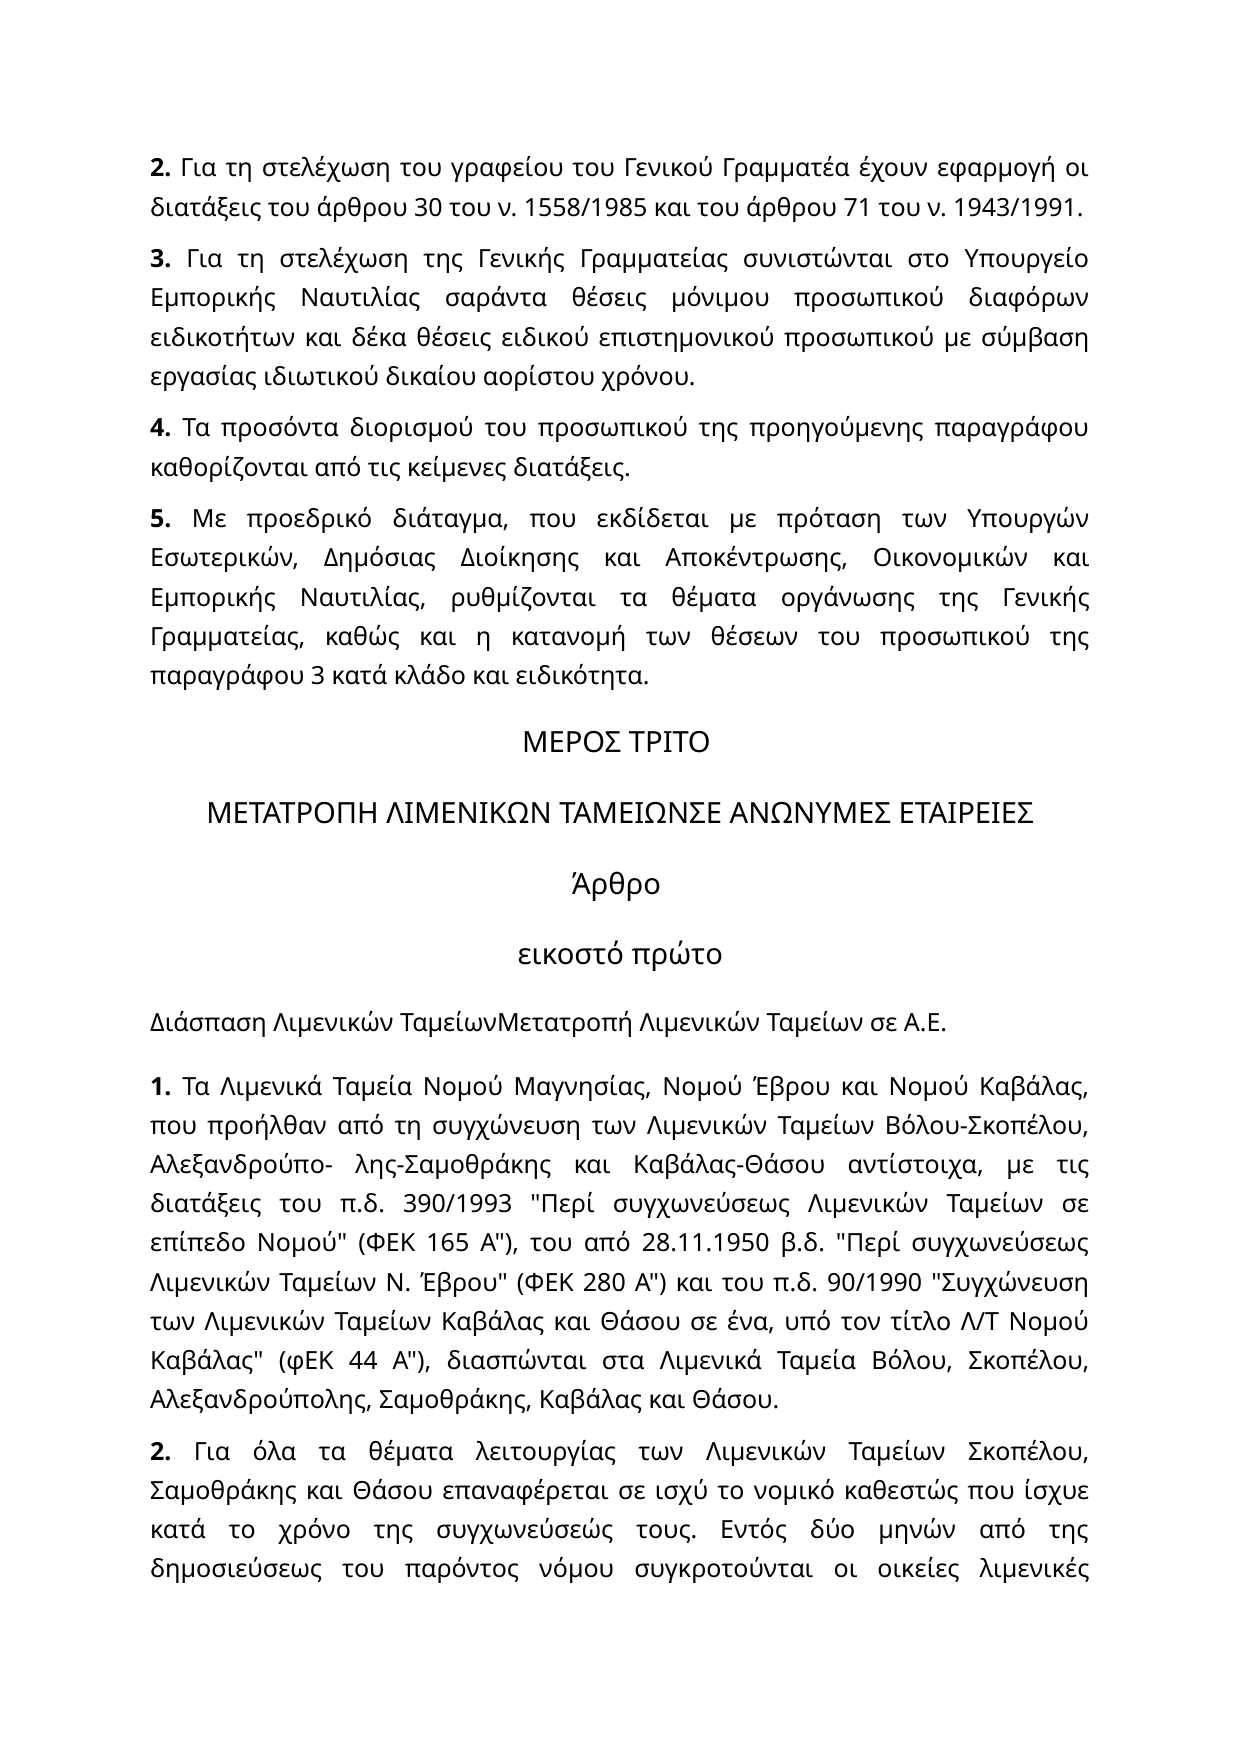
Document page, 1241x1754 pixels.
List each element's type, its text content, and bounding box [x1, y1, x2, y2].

subtitle Άρθρο [150, 863, 1090, 903]
subtitle εικοστό πρώτο [150, 933, 1090, 973]
text Διάσπαση Λιμενικών ΤαμείωνΜετατροπή Λιμενικών Ταμείων σε Α.Ε. [150, 1004, 1090, 1038]
text 5. Με προεδρικό διάταγμα, που εκδίδεται με πρόταση των Υπουργών Εσωτερικών, Δημόσιας Διοίκησης και Αποκέντρωσης, Οικονομικών και Εμπορικής Ναυτιλίας, ρυθμίζονται τα θέματα οργάνωσης της Γενικής Γραμματείας, καθώς και η κατανομή των θέσεων του προσωπικού της παραγράφου 3 κατά κλάδο και ειδικότητα. [150, 501, 1090, 692]
text 2. Για όλα τα θέματα λειτουργίας των Λιμενικών Ταμείων Σκοπέλου, Σαμοθράκης και Θάσου επαναφέρεται σε ισχύ το νομικό καθεστώς που ίσχυε κατά το χρόνο της συγχωνεύσεώς τους. Εντός δύο μηνών από της δημοσιεύσεως του παρόντος νόμου συγκροτούνται οι οικείες λιμενικές [150, 1433, 1090, 1585]
text 1. Τα Λιμενικά Ταμεία Νομού Μαγνησίας, Νομού Έβρου και Νομού Καβάλας, που προήλθαν από τη συγχώνευση των Λιμενικών Ταμείων Βόλου-Σκοπέλου, Αλεξανδρούπο- λης-Σαμοθράκης και Καβάλας-Θάσου αντίστοιχα, με τις διατάξεις του π.δ. 390/1993 "Περί συγχωνεύσεως Λιμενικών Ταμείων σε επίπεδο Νομού" (ΦΕΚ 165 Α"), του από 28.11.1950 β.δ. "Περί συγχωνεύσεως Λιμενικών Ταμείων Ν. Έβρου" (ΦΕΚ 280 Α") και του π.δ. 90/1990 "Συγχώνευση των Λιμενικών Ταμείων Καβάλας και Θάσου σε ένα, υπό τον τίτλο Λ/Τ Νομού Καβάλας" (φΕΚ 44 Α"), διασπώνται στα Λιμενικά Ταμεία Βόλου, Σκοπέλου, Αλεξανδρούπολης, Σαμοθράκης, Καβάλας και Θάσου. [150, 1068, 1090, 1416]
subtitle ΜΕΤΑΤΡΟΠΗ ΛΙΜΕΝΙΚΩΝ ΤΑΜΕΙΩΝΣΕ ΑΝΩΝΥΜΕΣ ΕΤΑΙΡΕΙΕΣ [150, 792, 1090, 832]
subtitle ΜΕΡΟΣ ΤΡΙΤΟ [150, 722, 1090, 761]
text 3. Για τη στελέχωση της Γενικής Γραμματείας συνιστώνται στο Υπουργείο Εμπορικής Ναυτιλίας σαράντα θέσεις μόνιμου προσωπικού διαφόρων ειδικοτήτων και δέκα θέσεις ειδικού επιστημονικού προσωπικού με σύμβαση εργασίας ιδιωτικού δικαίου αορίστου χρόνου. [150, 241, 1090, 392]
text 4. Τα προσόντα διορισμού του προσωπικού της προηγούμενης παραγράφου καθορίζονται από τις κείμενες διατάξεις. [150, 410, 1090, 483]
text 2. Για τη στελέχωση του γραφείου του Γενικού Γραμματέα έχουν εφαρμογή οι διατάξεις του άρθρου 30 του ν. 1558/1985 και του άρθρου 71 του ν. 1943/1991. [150, 150, 1090, 223]
